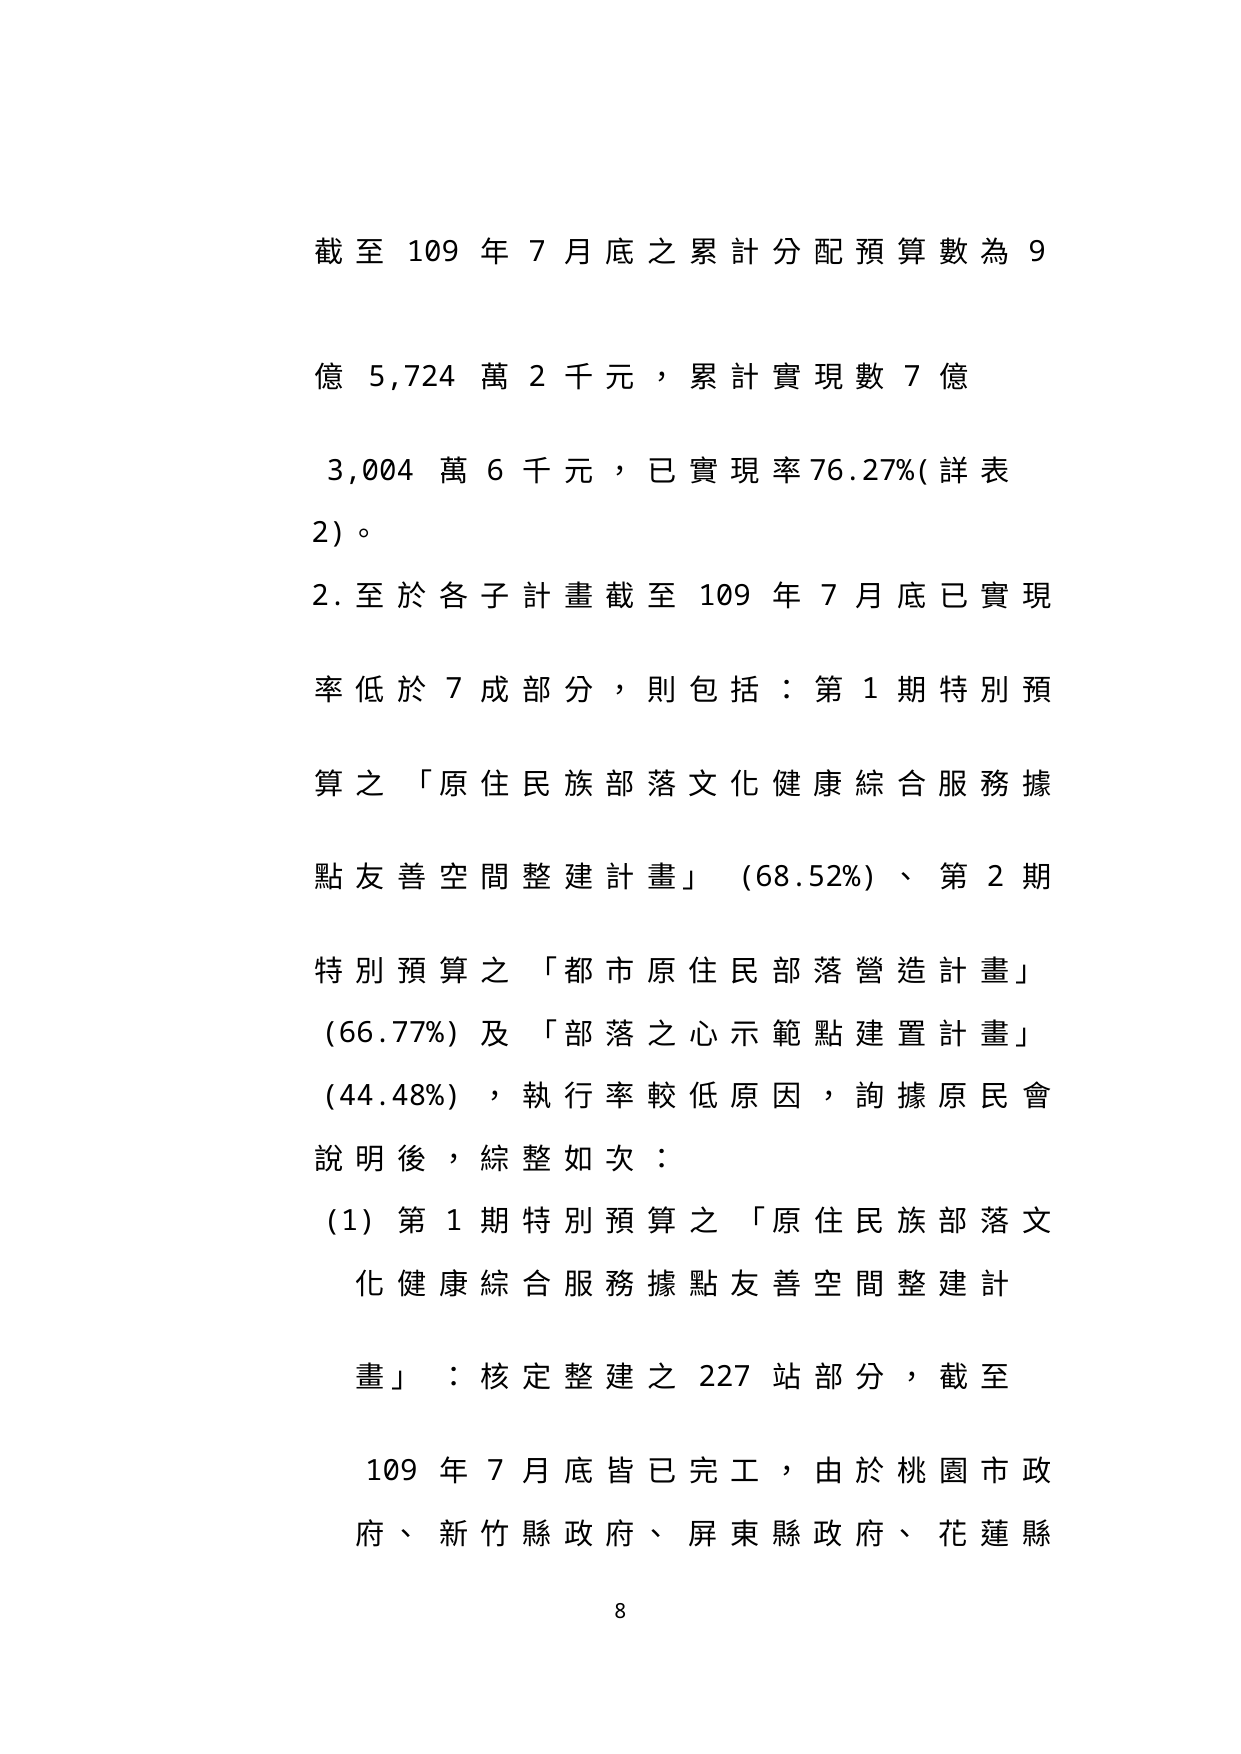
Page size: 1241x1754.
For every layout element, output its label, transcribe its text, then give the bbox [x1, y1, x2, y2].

text 2.至於各子計畫截至109年7月底已實現率低於7成部分，則包括：第1期特別預算之「原住民族部落文化健康綜合服務據點友善空間整建計畫」(68.52%)、第2期特別預算之「都市原住民部落營造計畫」(66.77%)及「部落之心示範點建置計畫」(44.48%)，執行率較低原因，詢據原民會說明後，綜整如次： [271, 552, 1058, 1177]
text (1)第1期特別預算之「原住民族部落文化健康綜合服務據點友善空間整建計畫」：核定整建之227站部分，截至109年7月底皆已完工，由於桃園市政府、新竹縣政府、屏東縣政府、花蓮縣 [301, 1177, 1058, 1552]
text 1.原民部落營造計畫於前瞻基礎建設計畫第1期特別預算106年度及107年度分別編列6,400萬元及5億7,900萬元，累計預算數為6億4,300萬元，截至109年7月底之累計實現數5億113萬4千元，已實現率77.94%；該計畫於前瞻基礎建設計畫第2期特別預算108年度及109年度分別編列7億5,000萬元及5億6,908萬元，截至109年7月底之累計分配預算數為9億5,724萬2千元，累計實現數7億3,004萬6千元，已實現率76.27%(詳表2)。 [271, 177, 1058, 552]
